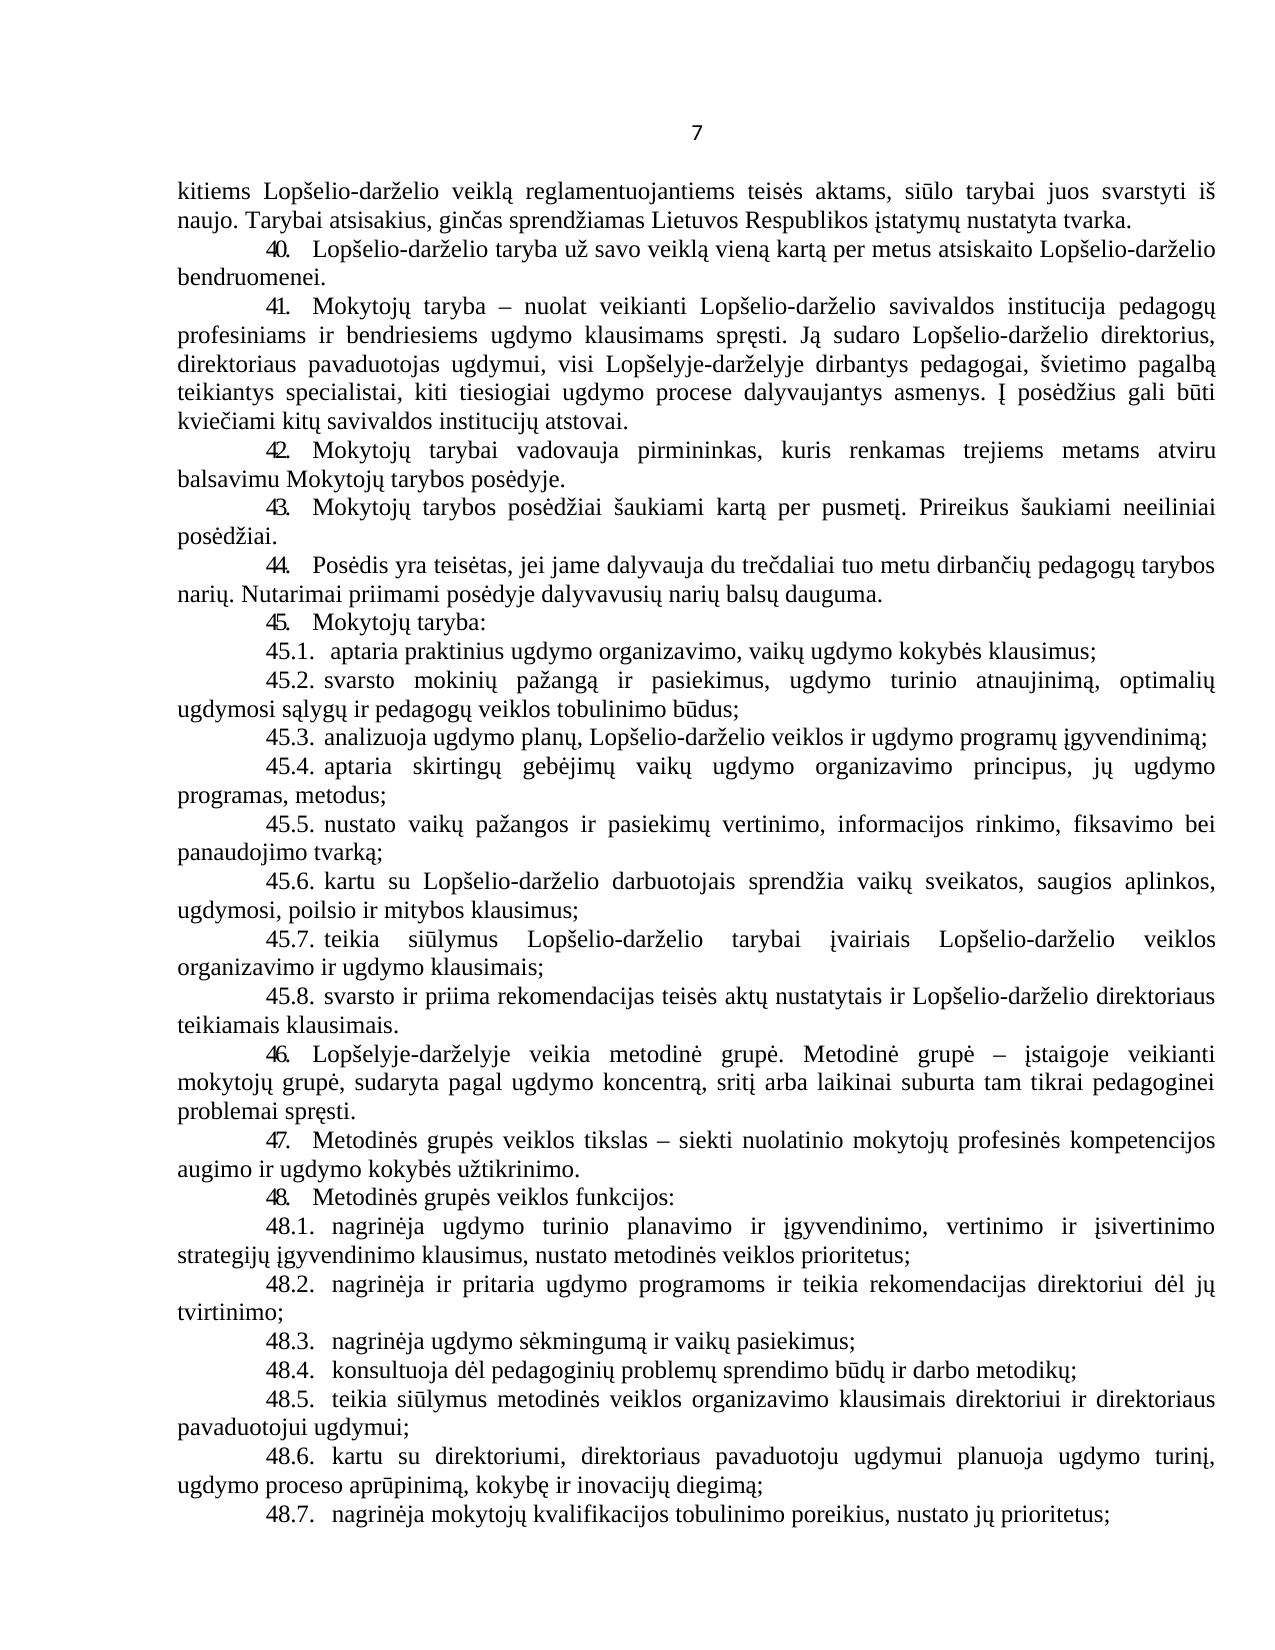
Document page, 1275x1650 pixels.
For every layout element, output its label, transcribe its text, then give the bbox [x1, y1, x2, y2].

list aptaria praktinius ugdymo organizavimo, vaikų ugdymo kokybės klausimus; [177, 636, 1216, 665]
list Lopšelyje-darželyje veikia metodinė grupė. Metodinė grupė – įstaigoje veikianti mokytojų grupė, sudaryta pagal ugdymo koncentrą, sritį arba laikinai suburta tam tikrai pedagoginei problemai spręsti. [177, 1039, 1216, 1125]
list nagrinėja mokytojų kvalifikacijos tobulinimo poreikius, nustato jų prioritetus; [177, 1499, 1216, 1527]
list konsultuoja dėl pedagoginių problemų sprendimo būdų ir darbo metodikų; [177, 1355, 1216, 1384]
list Lopšelio-darželio taryba už savo veiklą vieną kartą per metus atsiskaito Lopšelio-darželio bendruomenei. [177, 234, 1216, 291]
list kitiems Lopšelio-darželio veiklą reglamentuojantiems teisės aktams, siūlo tarybai juos svarstyti iš naujo. Tarybai atsisakius, ginčas sprendžiamas Lietuvos Respublikos įstatymų nustatyta tvarka. [177, 176, 1216, 234]
list Mokytojų tarybai vadovauja pirmininkas, kuris renkamas trejiems metams atviru balsavimu Mokytojų tarybos posėdyje. [177, 435, 1216, 492]
list Mokytojų tarybos posėdžiai šaukiami kartą per pusmetį. Prireikus šaukiami neeiliniai posėdžiai. [177, 492, 1216, 550]
list svarsto ir priima rekomendacijas teisės aktų nustatytais ir Lopšelio-darželio direktoriaus teikiamais klausimais. [177, 981, 1216, 1039]
list kartu su Lopšelio-darželio darbuotojais sprendžia vaikų sveikatos, saugios aplinkos, ugdymosi, poilsio ir mitybos klausimus; [177, 866, 1216, 924]
list aptaria skirtingų gebėjimų vaikų ugdymo organizavimo principus, jų ugdymo programas, metodus; [177, 751, 1216, 809]
list teikia siūlymus Lopšelio-darželio tarybai įvairiais Lopšelio-darželio veiklos organizavimo ir ugdymo klausimais; [177, 924, 1216, 981]
list svarsto mokinių pažangą ir pasiekimus, ugdymo turinio atnaujinimą, optimalių ugdymosi sąlygų ir pedagogų veiklos tobulinimo būdus; [177, 665, 1216, 722]
list Mokytojų taryba – nuolat veikianti Lopšelio-darželio savivaldos institucija pedagogų profesiniams ir bendriesiems ugdymo klausimams spręsti. Ją sudaro Lopšelio-darželio direktorius, direktoriaus pavaduotojas ugdymui, visi Lopšelyje-darželyje dirbantys pedagogai, švietimo pagalbą teikiantys specialistai, kiti tiesiogiai ugdymo procese dalyvaujantys asmenys. Į posėdžius gali būti kviečiami kitų savivaldos institucijų atstovai. [177, 291, 1216, 435]
list nagrinėja ugdymo sėkmingumą ir vaikų pasiekimus; [177, 1326, 1216, 1355]
list kartu su direktoriumi, direktoriaus pavaduotoju ugdymui planuoja ugdymo turinį, ugdymo proceso aprūpinimą, kokybę ir inovacijų diegimą; [177, 1441, 1216, 1499]
list nagrinėja ugdymo turinio planavimo ir įgyvendinimo, vertinimo ir įsivertinimo strategijų įgyvendinimo klausimus, nustato metodinės veiklos prioritetus; [177, 1211, 1216, 1269]
list analizuoja ugdymo planų, Lopšelio-darželio veiklos ir ugdymo programų įgyvendinimą; [177, 722, 1216, 751]
list Mokytojų taryba: [177, 607, 1216, 636]
list nagrinėja ir pritaria ugdymo programoms ir teikia rekomendacijas direktoriui dėl jų tvirtinimo; [177, 1269, 1216, 1326]
list Metodinės grupės veiklos tikslas – siekti nuolatinio mokytojų profesinės kompetencijos augimo ir ugdymo kokybės užtikrinimo. [177, 1125, 1216, 1182]
list Posėdis yra teisėtas, jei jame dalyvauja du trečdaliai tuo metu dirbančių pedagogų tarybos narių. Nutarimai priimami posėdyje dalyvavusių narių balsų dauguma. [177, 550, 1216, 607]
list nustato vaikų pažangos ir pasiekimų vertinimo, informacijos rinkimo, fiksavimo bei panaudojimo tvarką; [177, 809, 1216, 866]
list teikia siūlymus metodinės veiklos organizavimo klausimais direktoriui ir direktoriaus pavaduotojui ugdymui; [177, 1384, 1216, 1441]
list Metodinės grupės veiklos funkcijos: [177, 1182, 1216, 1211]
